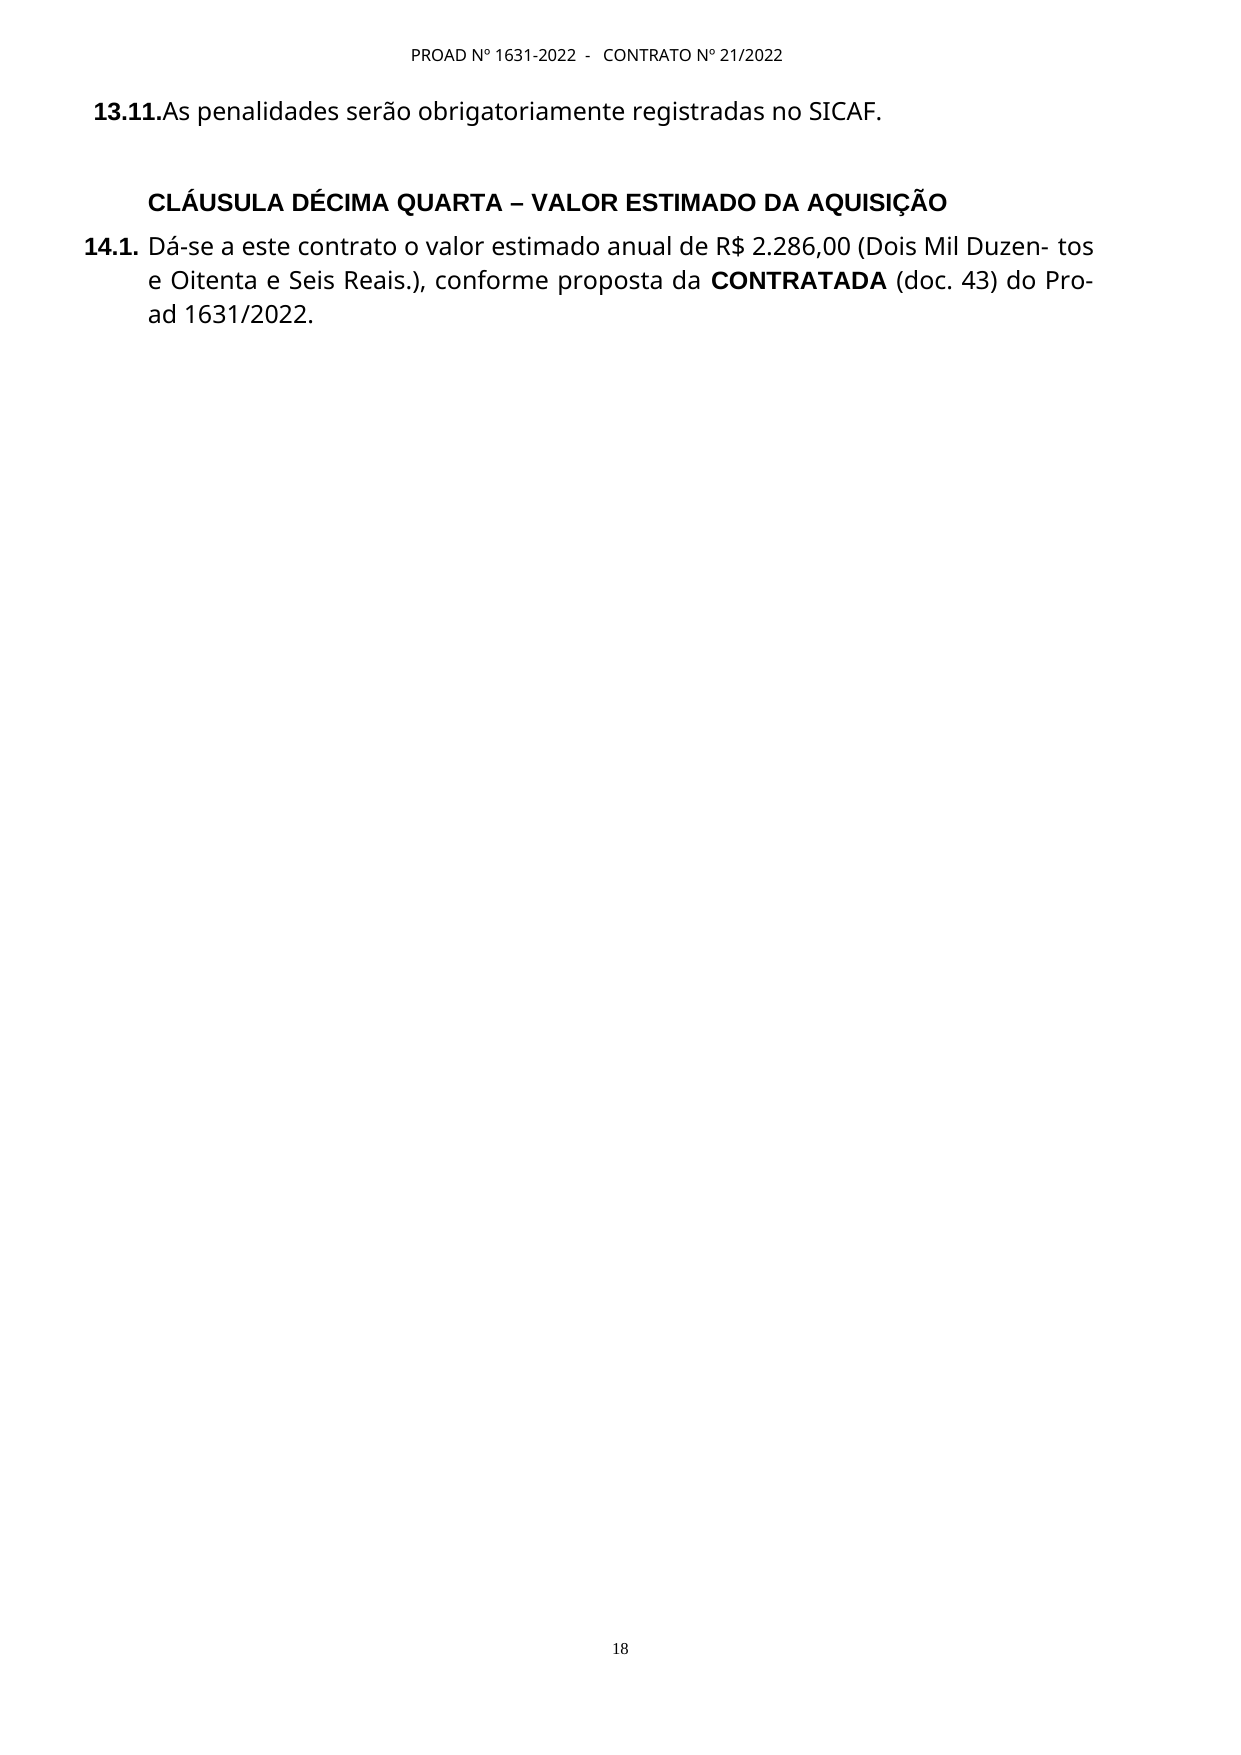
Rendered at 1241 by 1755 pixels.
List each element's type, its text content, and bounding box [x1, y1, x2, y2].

list As penalidades serão obrigatoriamente registradas no SICAF. [148, 94, 1107, 128]
list Dá-se a este contrato o valor estimado anual de R$ 2.286,00 (Dois Mil Duzen- tos e Oitenta e Seis Reais.), conforme proposta da CONTRATADA (doc. 43) do Pro- ad 1631/2022. [135, 229, 1094, 331]
subtitle CLÁUSULA DÉCIMA QUARTA – VALOR ESTIMADO DA AQUISIÇÃO [148, 188, 1107, 216]
